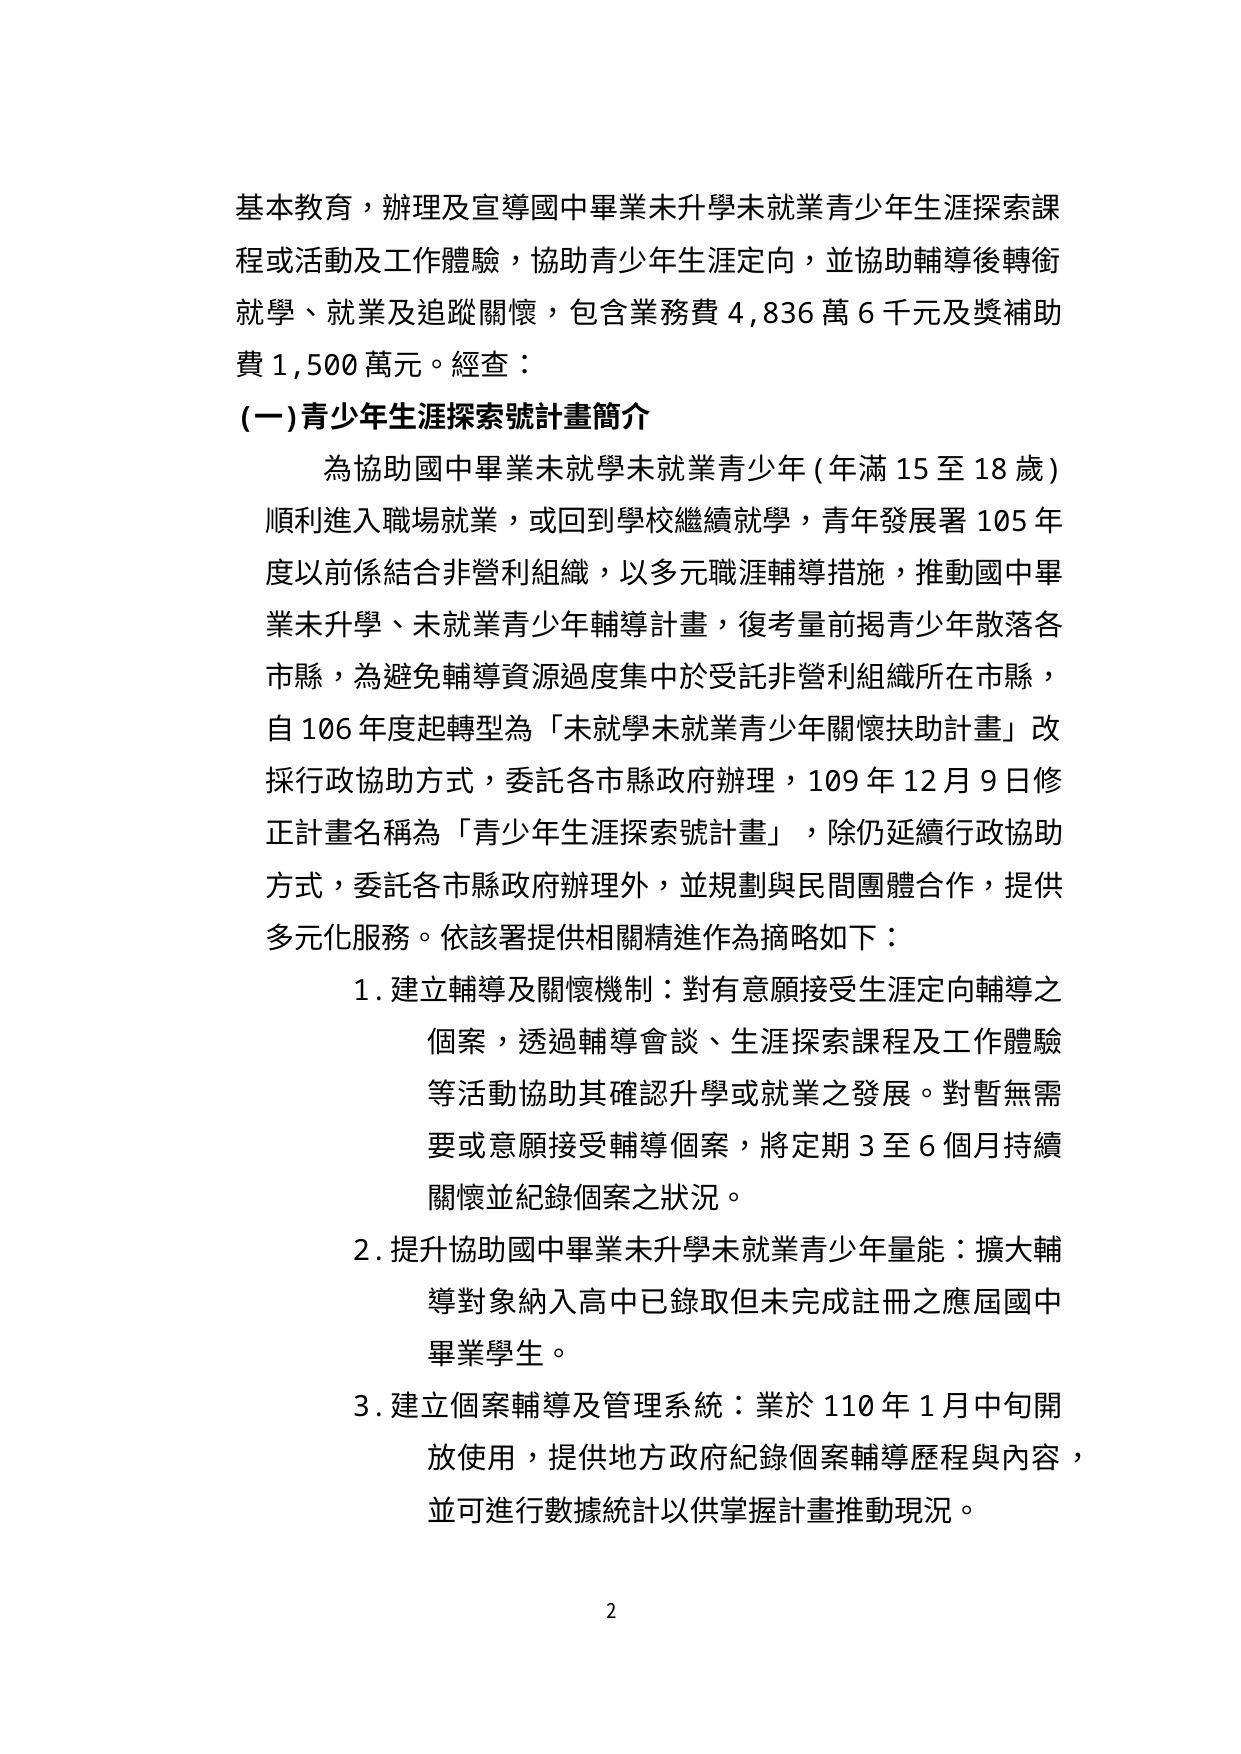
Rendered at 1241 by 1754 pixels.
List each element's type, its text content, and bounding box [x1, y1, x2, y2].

list 提升協助國中畢業未升學未就業青少年量能：擴大輔導對象納入高中已錄取但未完成註冊之應屆國中畢業學生。 [352, 1219, 1063, 1375]
text (一)青少年生涯探索號計畫簡介 [236, 386, 1063, 438]
list 建立輔導及關懷機制：對有意願接受生涯定向輔導之個案，透過輔導會談、生涯探索課程及工作體驗等活動協助其確認升學或就業之發展。對暫無需要或意願接受輔導個案，將定期3至6個月持續關懷並紀錄個案之狀況。 [352, 958, 1063, 1219]
list 建立個案輔導及管理系統：業於110年1月中旬開放使用，提供地方政府紀錄個案輔導歷程與內容，並可進行數據統計以供掌握計畫推動現況。 [352, 1375, 1063, 1531]
text 為協助國中畢業未就學未就業青少年(年滿15至18歲)順利進入職場就業，或回到學校繼續就學，青年發展署105年度以前係結合非營利組織，以多元職涯輔導措施，推動國中畢業未升學、未就業青少年輔導計畫，復考量前揭青少年散落各市縣，為避免輔導資源過度集中於受託非營利組織所在市縣，自106年度起轉型為「未就學未就業青少年關懷扶助計畫」改採行政協助方式，委託各市縣政府辦理，109年12月9日修正計畫名稱為「青少年生涯探索號計畫」，除仍延續行政協助方式，委託各市縣政府辦理外，並規劃與民間團體合作，提供多元化服務。依該署提供相關精進作為摘略如下： [265, 438, 1063, 958]
text 基本教育，辦理及宣導國中畢業未升學未就業青少年生涯探索課程或活動及工作體驗，協助青少年生涯定向，並協助輔導後轉銜就學、就業及追蹤關懷，包含業務費4,836萬6千元及獎補助費1,500萬元。經查： [236, 177, 1063, 386]
